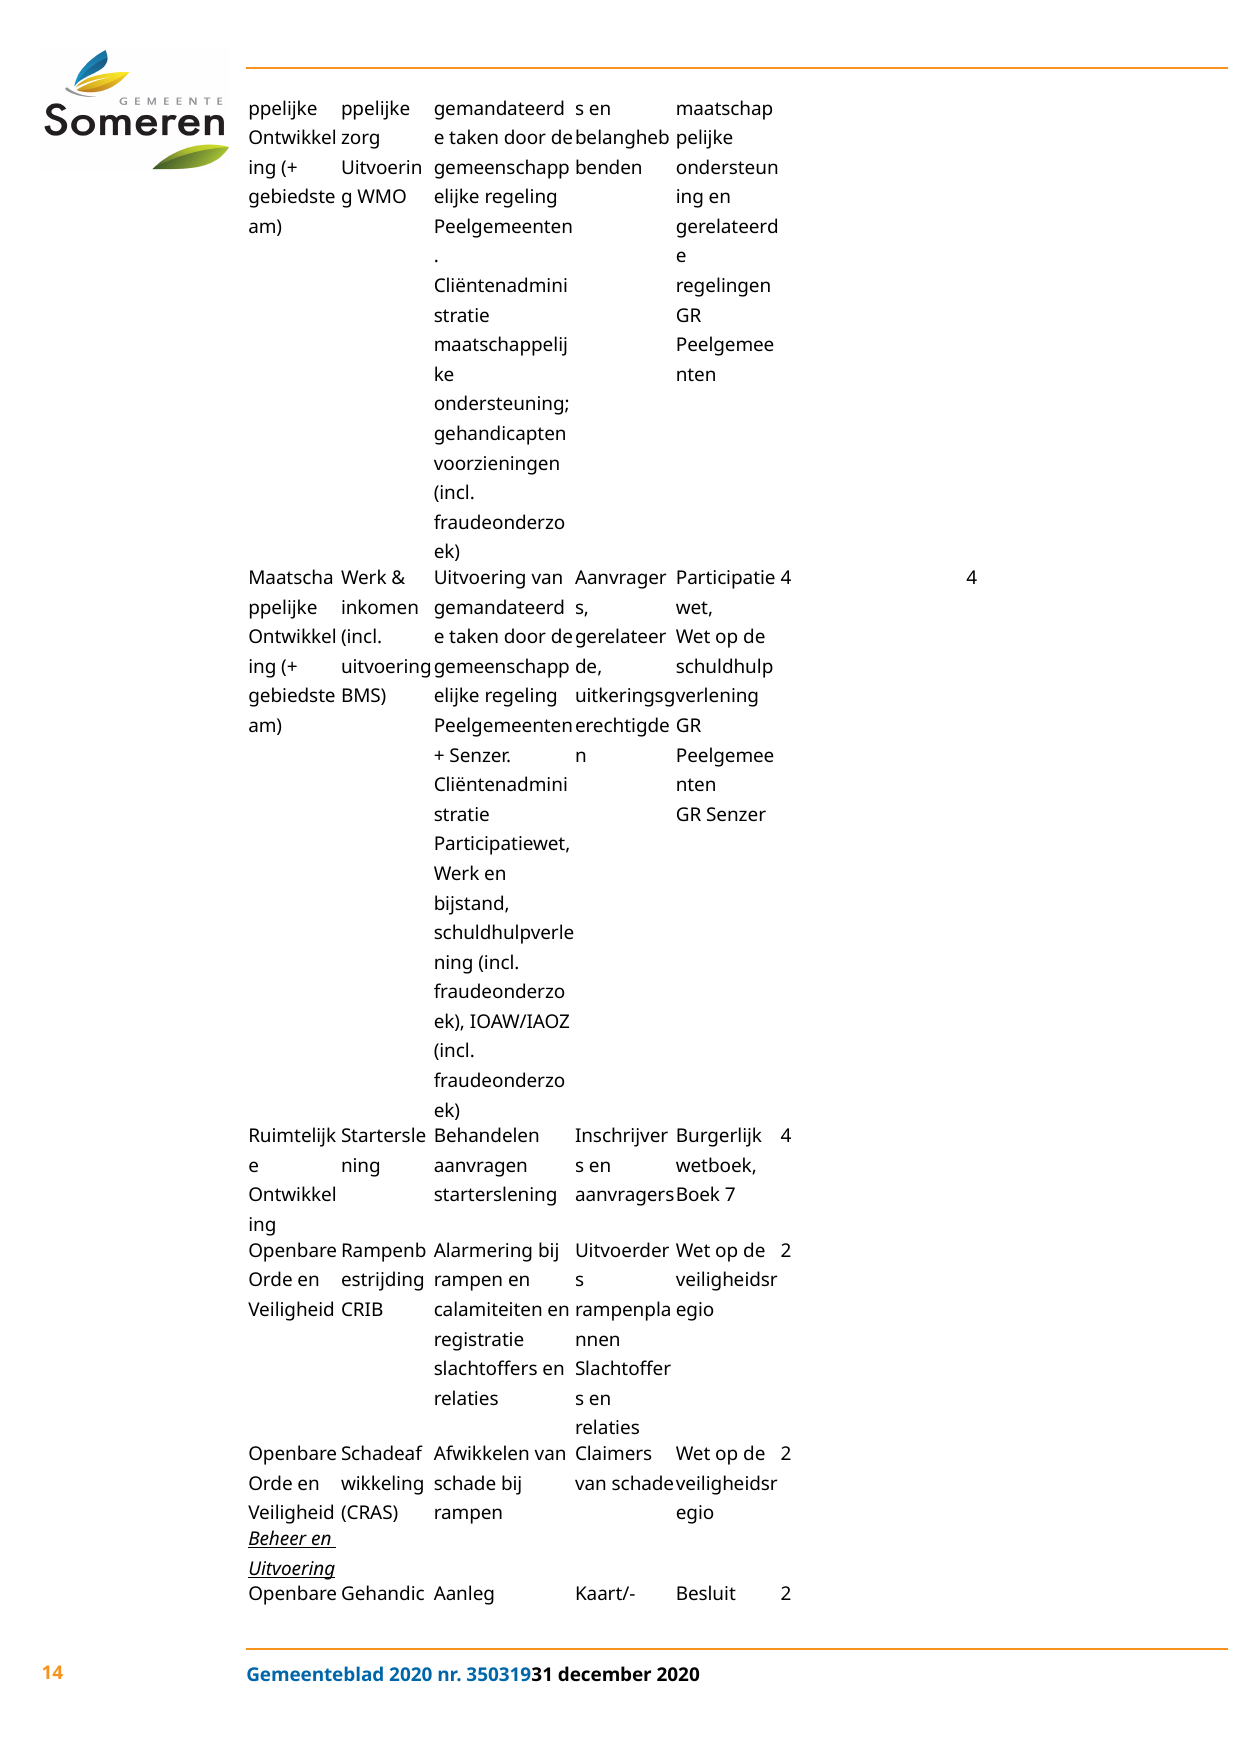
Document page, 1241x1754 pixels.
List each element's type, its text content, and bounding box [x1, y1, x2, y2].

table_cell Besluit [676, 1580, 780, 1606]
table_cell 2 [780, 1440, 873, 1525]
picture [41, 47, 231, 172]
table_cell Wet op de veiligheidsregio [676, 1237, 780, 1440]
table_cell Afwikkelen van schade bij rampen [434, 1440, 575, 1525]
table_cell [966, 1580, 1059, 1606]
table_cell Openbare Orde en Veiligheid [248, 1237, 341, 1440]
table_cell Starterslening [341, 1123, 433, 1237]
table_cell 4 [780, 564, 873, 1122]
table_cell [966, 1525, 1059, 1580]
table_cell [341, 1525, 433, 1580]
table_cell [873, 564, 966, 1122]
table_cell [676, 1525, 780, 1580]
table_cell [873, 1237, 966, 1440]
table_cell Werk & inkomen (incl. uitvoering BMS) [341, 564, 433, 1122]
table_cell [780, 95, 873, 564]
table_cell [966, 95, 1059, 564]
table_cell Openbare Orde en Veiligheid [248, 1440, 341, 1525]
table_cell [780, 1525, 873, 1580]
table_cell ppelijke zorg Uitvoering WMO [341, 95, 433, 564]
table_cell [1059, 1237, 1152, 1440]
table_cell 2 [780, 1580, 873, 1606]
table_cell [575, 1525, 676, 1580]
table_cell Wet op de veiligheidsregio [676, 1440, 780, 1525]
table_cell Claimers van schade [575, 1440, 676, 1525]
table_cell [1059, 1440, 1152, 1525]
table_cell Schadeafwikkeling (CRAS) [341, 1440, 433, 1525]
table_cell [966, 1440, 1059, 1525]
table_cell [966, 1237, 1059, 1440]
table_cell [873, 1440, 966, 1525]
table_cell [873, 1525, 966, 1580]
table_cell Uitvoerders rampenplannen Slachtoffers en relaties [575, 1237, 676, 1440]
table_cell [966, 1123, 1059, 1237]
table_cell s en belanghebbenden [575, 95, 676, 564]
table_cell [873, 1123, 966, 1237]
table_cell Beheer en Uitvoering [248, 1525, 341, 1580]
table_cell Inschrijvers en aanvragers [575, 1123, 676, 1237]
table_cell ppelijke Ontwikkeling (+ gebiedsteam) [248, 95, 341, 564]
table_cell gemandateerde taken door de gemeenschappelijke regeling Peelgemeenten. Cliëntenadministratie maatschappelijke ondersteuning; gehandicaptenvoorzieningen (incl. fraudeonderzoek) [434, 95, 575, 564]
table_cell [873, 95, 966, 564]
table_cell Participatiewet, Wet op de schuldhulpverlening GR Peelgemeenten GR Senzer [676, 564, 780, 1122]
table_cell Kaart/- [575, 1580, 676, 1606]
table_cell Burgerlijk wetboek, Boek 7 [676, 1123, 780, 1237]
table_cell [1059, 95, 1152, 564]
table_cell [1059, 564, 1152, 1122]
table_cell Aanvragers, gerelateerde, uitkeringsgerechtigden [575, 564, 676, 1122]
table_cell [434, 1525, 575, 1580]
table_cell Behandelen aanvragen starterslening [434, 1123, 575, 1237]
table_cell 2 [780, 1237, 873, 1440]
table_cell 4 [780, 1123, 873, 1237]
table_cell Rampenbestrijding CRIB [341, 1237, 433, 1440]
table_cell [1059, 1580, 1152, 1606]
table_cell maatschappelijke ondersteuning en gerelateerde regelingen GR Peelgemeenten [676, 95, 780, 564]
table_cell [1059, 1123, 1152, 1237]
table_cell Alarmering bij rampen en calamiteiten en registratie slachtoffers en relaties [434, 1237, 575, 1440]
table_cell Gehandic [341, 1580, 433, 1606]
table_cell Openbare [248, 1580, 341, 1606]
table_cell Maatschappelijke Ontwikkeling (+ gebiedsteam) [248, 564, 341, 1122]
table_cell Aanleg [434, 1580, 575, 1606]
table_cell [1059, 1525, 1152, 1580]
table_cell Uitvoering van gemandateerde taken door de gemeenschappelijke regeling Peelgemeenten + Senzer. Cliëntenadministratie Participatiewet, Werk en bijstand, schuldhulpverlening (incl. fraudeonderzoek), IOAW/IAOZ (incl. fraudeonderzoek) [434, 564, 575, 1122]
table_cell 4 [966, 564, 1059, 1122]
table_cell Ruimtelijke Ontwikkeling [248, 1123, 341, 1237]
table_cell [873, 1580, 966, 1606]
